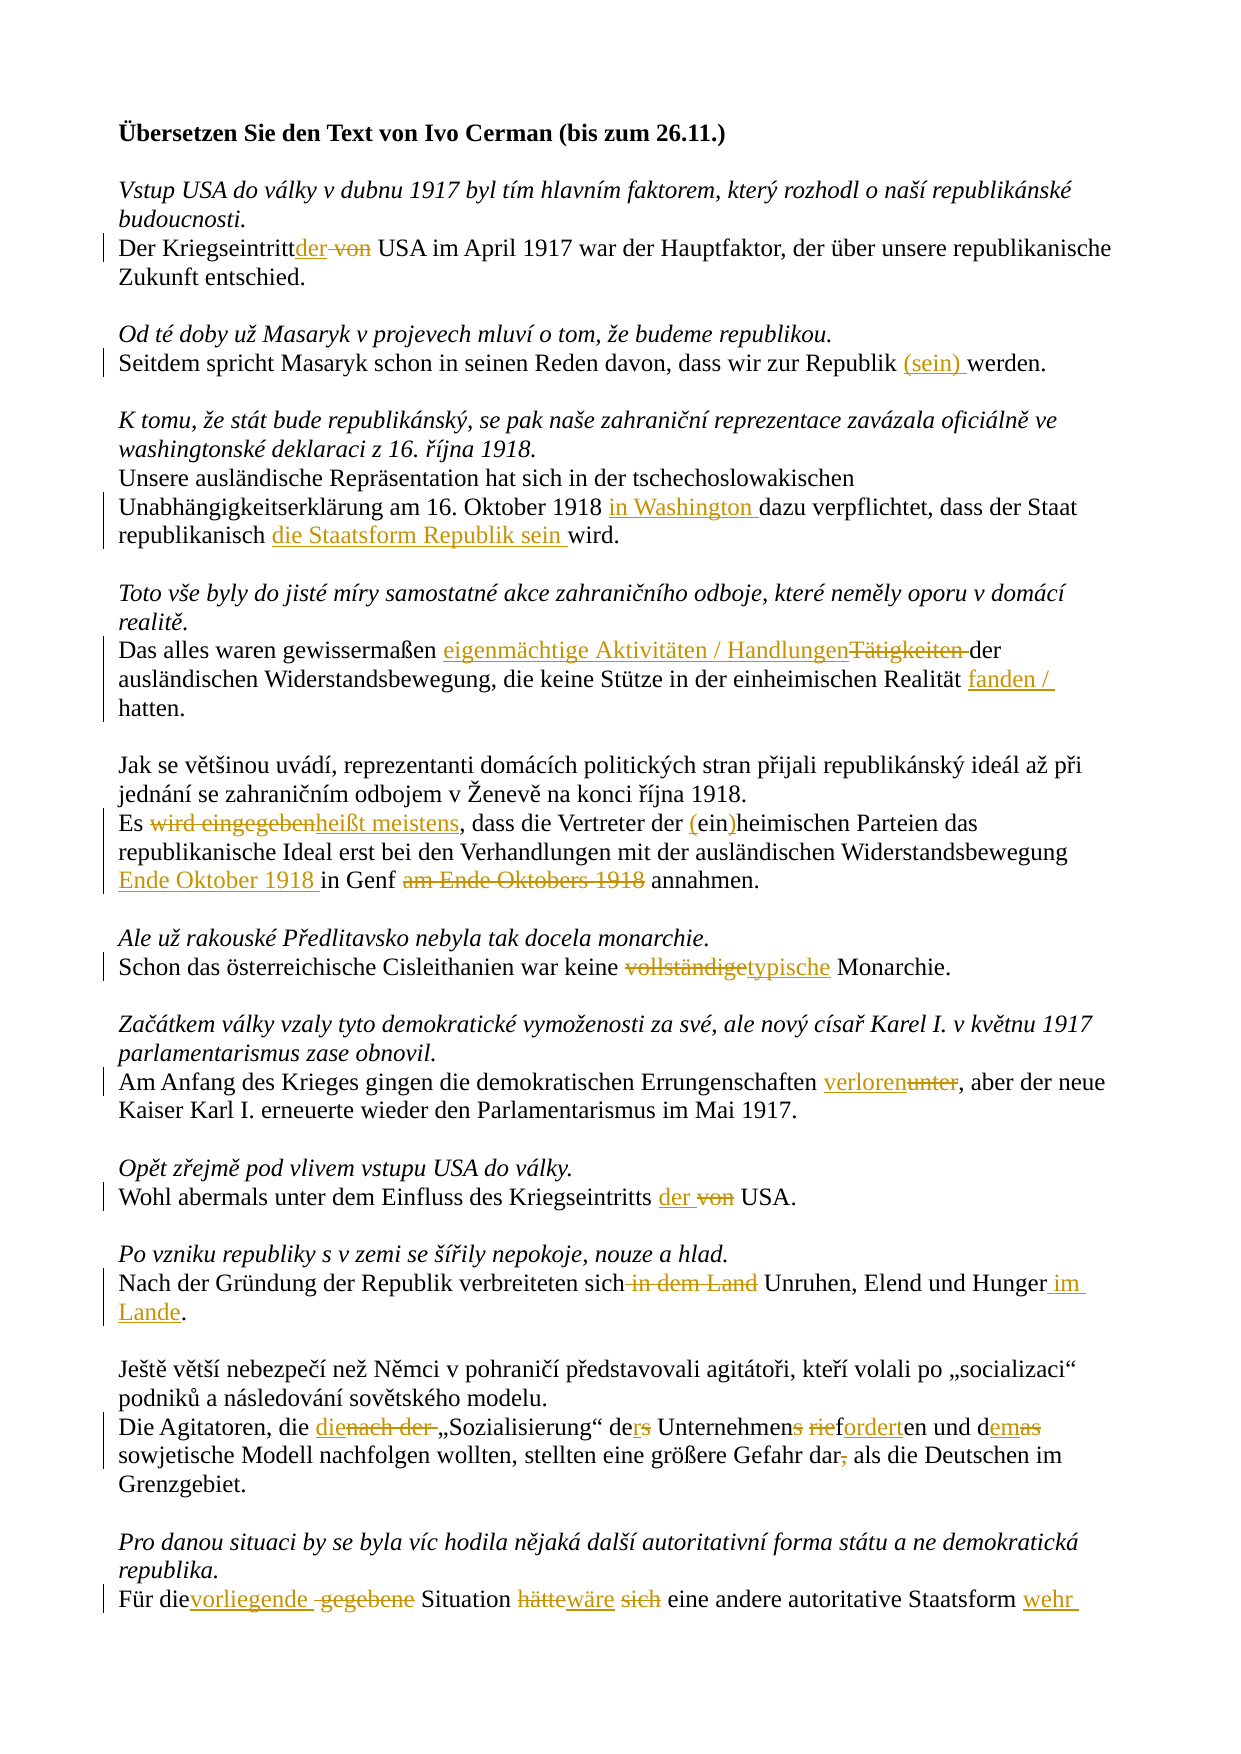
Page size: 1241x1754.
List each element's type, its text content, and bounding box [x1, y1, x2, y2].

text Opět zřejmě pod vlivem vstupu USA do války. Wohl abermals unter dem Einfluss des Kriegseintritts der USA. [118, 1153, 1122, 1211]
text Od té doby už Masaryk v projevech mluví o tom, že budeme republikou. Seitdem spricht Masaryk schon in seinen Reden davon, dass wir zur Republik (sein) werden. [118, 319, 1122, 377]
text Der Kriegseintrittder USA im April 1917 war der Hauptfaktor, der über unsere republikanische Zukunft entschied. [118, 233, 1122, 291]
text Vstup USA do války v dubnu 1917 byl tím hlavním faktorem, který rozhodl o naší republikánské budoucnosti. [118, 176, 1122, 233]
text Übersetzen Sie den Text von Ivo Cerman (bis zum 26.11.) [118, 118, 1122, 147]
text Toto vše byly do jisté míry samostatné akce zahraničního odboje, které neměly oporu v domácí realitě. Das alles waren gewissermaßen eigenmächtige Aktivitäten / Handlungender ausländischen Widerstandsbewegung, die keine Stütze in der einheimischen Realität fanden / hatten. [118, 578, 1122, 722]
text Jak se většinou uvádí, reprezentanti domácích politických stran přijali republikánský ideál až při jednání se zahraničním odbojem v Ženevě na konci října 1918. Es heißt meistens, dass die Vertreter der (ein)heimischen Parteien das republikanische Ideal erst bei den Verhandlungen mit der ausländischen Widerstandsbewegung Ende Oktober 1918 in Genf annahmen. [118, 751, 1122, 894]
text Pro danou situaci by se byla víc hodila nějaká další autoritativní forma státu a ne demokratická republika. Für dievorliegende Situation wäre eine andere autoritative Staatsform wehr geeignet gewesen als die damals entstandene demokratische Republik. [118, 1527, 1122, 1613]
text Ale už rakouské Předlitavsko nebyla tak docela monarchie. Schon das österreichische Cisleithanien war keine typische Monarchie. [118, 923, 1122, 981]
text Začátkem války vzaly tyto demokratické vymoženosti za své, ale nový císař Karel I. v květnu 1917 parlamentarismus zase obnovil. Am Anfang des Krieges gingen die demokratischen Errungenschaften verloren, aber der neue Kaiser Karl I. erneuerte wieder den Parlamentarismus im Mai 1917. [118, 1009, 1122, 1124]
text Po vzniku republiky s v zemi se šířily nepokoje, nouze a hlad. Nach der Gründung der Republik verbreiteten sich Unruhen, Elend und Hunger im Lande. [118, 1239, 1122, 1326]
text K tomu, že stát bude republikánský, se pak naše zahraniční reprezentace zavázala oficiálně ve washingtonské deklaraci z 16. října 1918. Unsere ausländische Repräsentation hat sich in der tschechoslowakischen Unabhängigkeitserklärung am 16. Oktober 1918 in Washington dazu verpflichtet, dass der Staat republikanisch die Staatsform Republik sein wird. [118, 406, 1122, 578]
text Ještě větší nebezpečí než Němci v pohraničí představovali agitátoři, kteří volali po „socializaci“ podniků a následování sovětského modelu. Die Agitatoren, die die„Sozialisierung“ der Unternehmen forderten und dem sowjetische Modell nachfolgen wollten, stellten eine größere Gefahr dar als die Deutschen im Grenzgebiet. [118, 1354, 1122, 1498]
